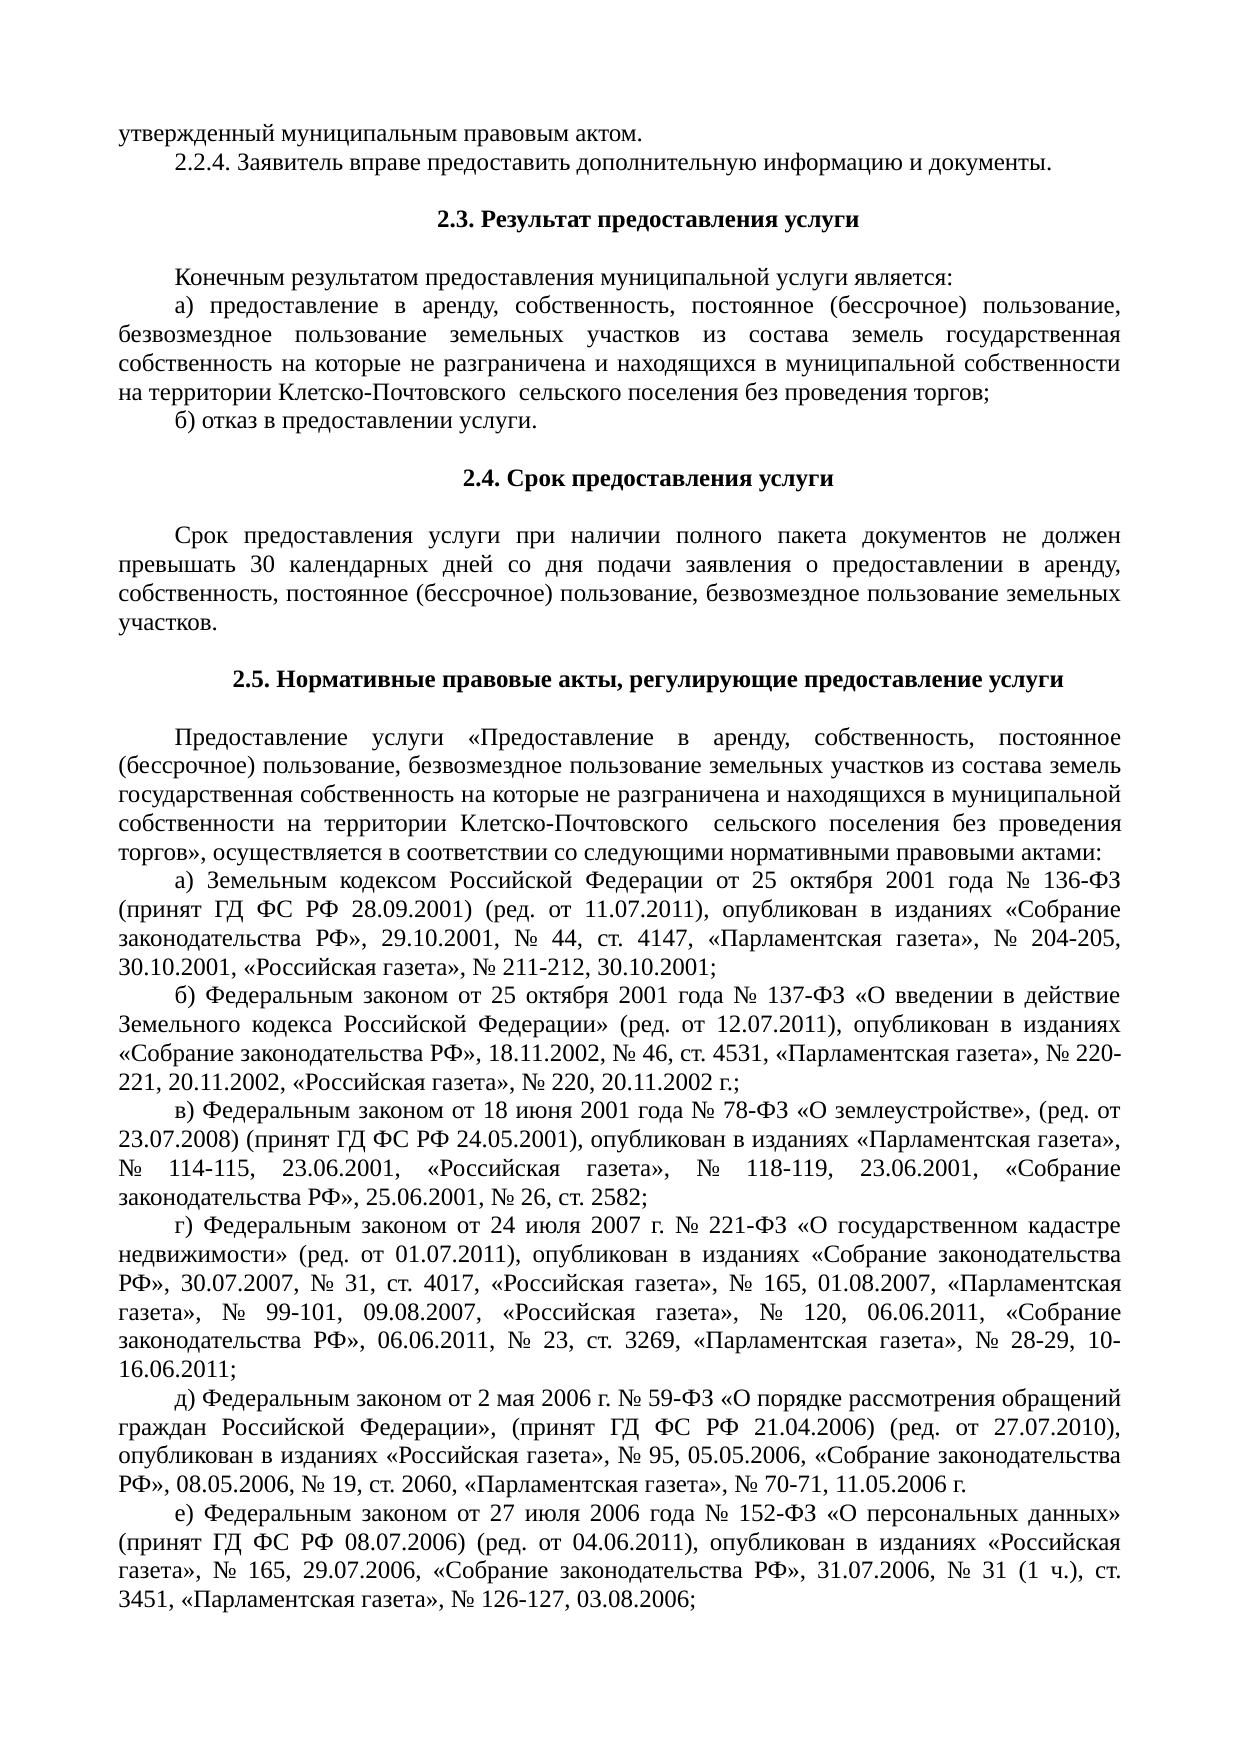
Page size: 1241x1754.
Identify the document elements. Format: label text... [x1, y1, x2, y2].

text г) Федеральным законом от 24 июля 2007 г. № 221-ФЗ «О государственном кадастре недвижимости» (ред. от 01.07.2011), опубликован в изданиях «Собрание законодательства РФ», 30.07.2007, № 31, ст. 4017, «Российская газета», № 165, 01.08.2007, «Парламентская газета», № 99-101, 09.08.2007, «Российская газета», № 120, 06.06.2011, «Собрание законодательства РФ», 06.06.2011, № 23, ст. 3269, «Парламентская газета», № 28-29, 10-16.06.2011; [118, 1211, 1122, 1383]
text б) Федеральным законом от 25 октября 2001 года № 137-ФЗ «О введении в действие Земельного кодекса Российской Федерации» (ред. от 12.07.2011), опубликован в изданиях «Собрание законодательства РФ», 18.11.2002, № 46, ст. 4531, «Парламентская газета», № 220-221, 20.11.2002, «Российская газета», № 220, 20.11.2002 г.; [118, 981, 1122, 1096]
text а) предоставление в аренду, собственность, постоянное (бессрочное) пользование, безвозмездное пользование земельных участков из состава земель государственная собственность на которые не разграничена и находящихся в муниципальной собственности на территории Клетско-Почтовского сельского поселения без проведения торгов; [118, 291, 1122, 406]
text 2.3. Результат предоставления услуги [118, 204, 1122, 233]
text б) отказ в предоставлении услуги. [118, 406, 1122, 434]
text утвержденный муниципальным правовым актом. [118, 118, 1122, 147]
text 2.4. Срок предоставления услуги [118, 463, 1122, 492]
text 2.2.4. Заявитель вправе предоставить дополнительную информацию и документы. [118, 147, 1122, 176]
text д) Федеральным законом от 2 мая 2006 г. № 59-ФЗ «О порядке рассмотрения обращений граждан Российской Федерации», (принят ГД ФС РФ 21.04.2006) (ред. от 27.07.2010), опубликован в изданиях «Российская газета», № 95, 05.05.2006, «Собрание законодательства РФ», 08.05.2006, № 19, ст. 2060, «Парламентская газета», № 70-71, 11.05.2006 г. [118, 1383, 1122, 1498]
text Срок предоставления услуги при наличии полного пакета документов не должен превышать 30 календарных дней со дня подачи заявления о предоставлении в аренду, собственность, постоянное (бессрочное) пользование, безвозмездное пользование земельных участков. [118, 521, 1122, 636]
text а) Земельным кодексом Российской Федерации от 25 октября 2001 года № 136-ФЗ (принят ГД ФС РФ 28.09.2001) (ред. от 11.07.2011), опубликован в изданиях «Собрание законодательства РФ», 29.10.2001, № 44, ст. 4147, «Парламентская газета», № 204-205, 30.10.2001, «Российская газета», № 211-212, 30.10.2001; [118, 866, 1122, 981]
text в) Федеральным законом от 18 июня 2001 года № 78-ФЗ «О землеустройстве», (ред. от 23.07.2008) (принят ГД ФС РФ 24.05.2001), опубликован в изданиях «Парламентская газета», № 114-115, 23.06.2001, «Российская газета», № 118-119, 23.06.2001, «Собрание законодательства РФ», 25.06.2001, № 26, ст. 2582; [118, 1096, 1122, 1211]
text Конечным результатом предоставления муниципальной услуги является: [118, 262, 1122, 291]
text Предоставление услуги «Предоставление в аренду, собственность, постоянное (бессрочное) пользование, безвозмездное пользование земельных участков из состава земель государственная собственность на которые не разграничена и находящихся в муниципальной собственности на территории Клетско-Почтовского сельского поселения без проведения торгов», осуществляется в соответствии со следующими нормативными правовыми актами: [118, 722, 1122, 866]
text е) Федеральным законом от 27 июля 2006 года № 152-ФЗ «О персональных данных» (принят ГД ФС РФ 08.07.2006) (ред. от 04.06.2011), опубликован в изданиях «Российская газета», № 165, 29.07.2006, «Собрание законодательства РФ», 31.07.2006, № 31 (1 ч.), ст. 3451, «Парламентская газета», № 126-127, 03.08.2006; [118, 1498, 1122, 1613]
text 2.5. Нормативные правовые акты, регулирующие предоставление услуги [118, 664, 1122, 693]
